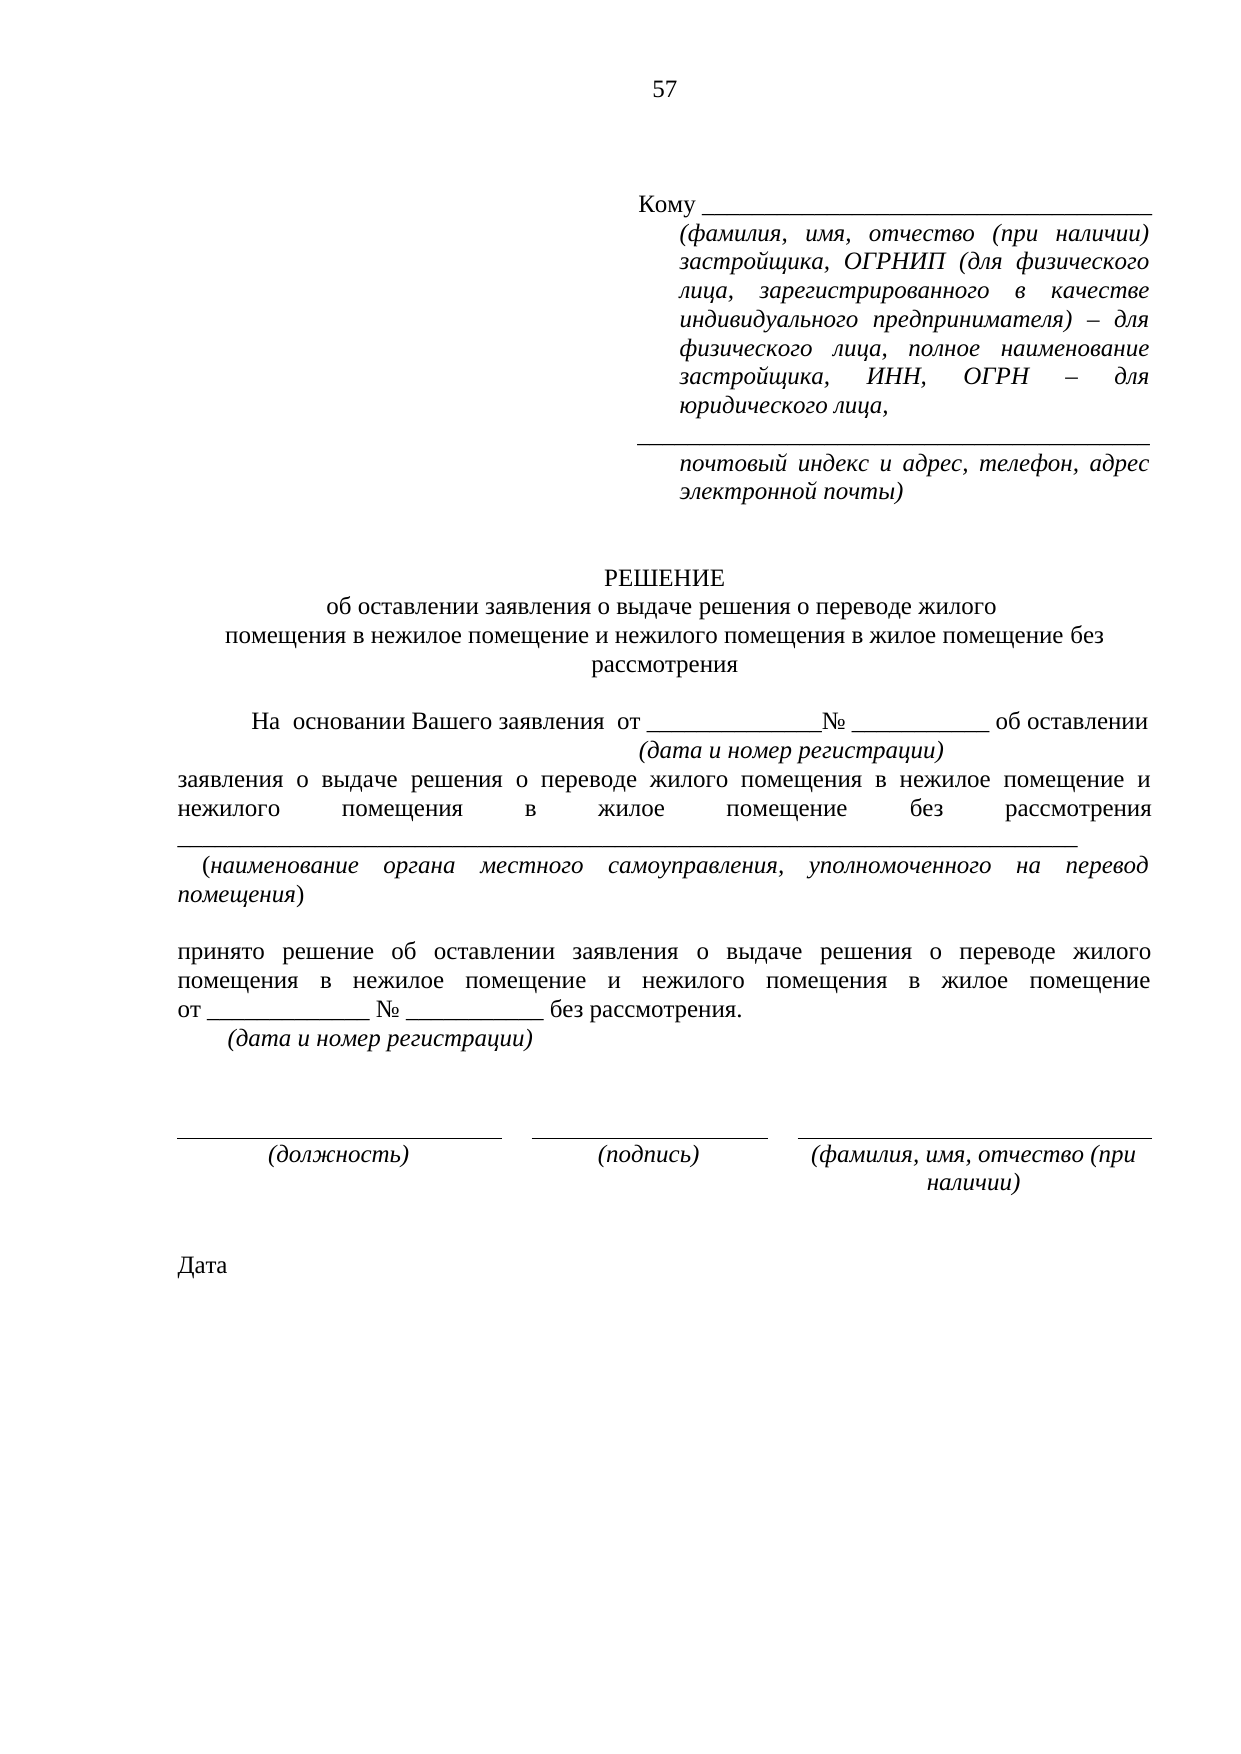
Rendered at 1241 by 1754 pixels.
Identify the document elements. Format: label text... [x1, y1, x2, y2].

text _________________________________________ [177, 419, 1152, 448]
text Кому ____________________________________ [177, 189, 1152, 218]
table_header [532, 1109, 768, 1138]
table_header [177, 1109, 502, 1138]
table_header [768, 1109, 797, 1138]
text На основании Вашего заявления от ______________№ ___________ об оставлении (дата и номер регистрации) [177, 706, 1152, 764]
table_cell [502, 1138, 532, 1196]
text (фамилия, имя, отчество (при наличии) застройщика, ОГРНИП (для физического лица, зарегистрированного в качестве индивидуального предпринимателя) – для физического лица, полное наименование застройщика, ИНН, ОГРН – для юридического лица, [679, 218, 1152, 419]
text почтовый индекс и адрес, телефон, адрес электронной почты) [679, 448, 1152, 505]
table_cell (фамилия, имя, отчество (при наличии) [798, 1139, 1152, 1196]
text Дата [177, 1250, 1152, 1279]
table_cell [768, 1138, 797, 1196]
text РЕШЕНИЕ об оставлении заявления о выдаче решения о переводе жилого [177, 563, 1152, 620]
text (дата и номер регистрации) [177, 1023, 1152, 1051]
table_header [798, 1109, 1152, 1138]
text (наименование органа местного самоуправления, уполномоченного на перевод помещения) [177, 850, 1152, 908]
table_header [502, 1109, 532, 1138]
text принято решение об оставлении заявления о выдаче решения о переводе жилого помещения в нежилое помещение и нежилого помещения в жилое помещение от _____________ № ___________ без рассмотрения. [177, 936, 1152, 1023]
text заявления о выдаче решения о переводе жилого помещения в нежилое помещение и нежилого помещения в жилое помещение без рассмотрения ________________________________________________________________________ [177, 764, 1152, 850]
table_cell (должность) [177, 1139, 502, 1196]
text помещения в нежилое помещение и нежилого помещения в жилое помещение без рассмотрения [177, 620, 1152, 678]
table_cell (подпись) [532, 1139, 768, 1196]
